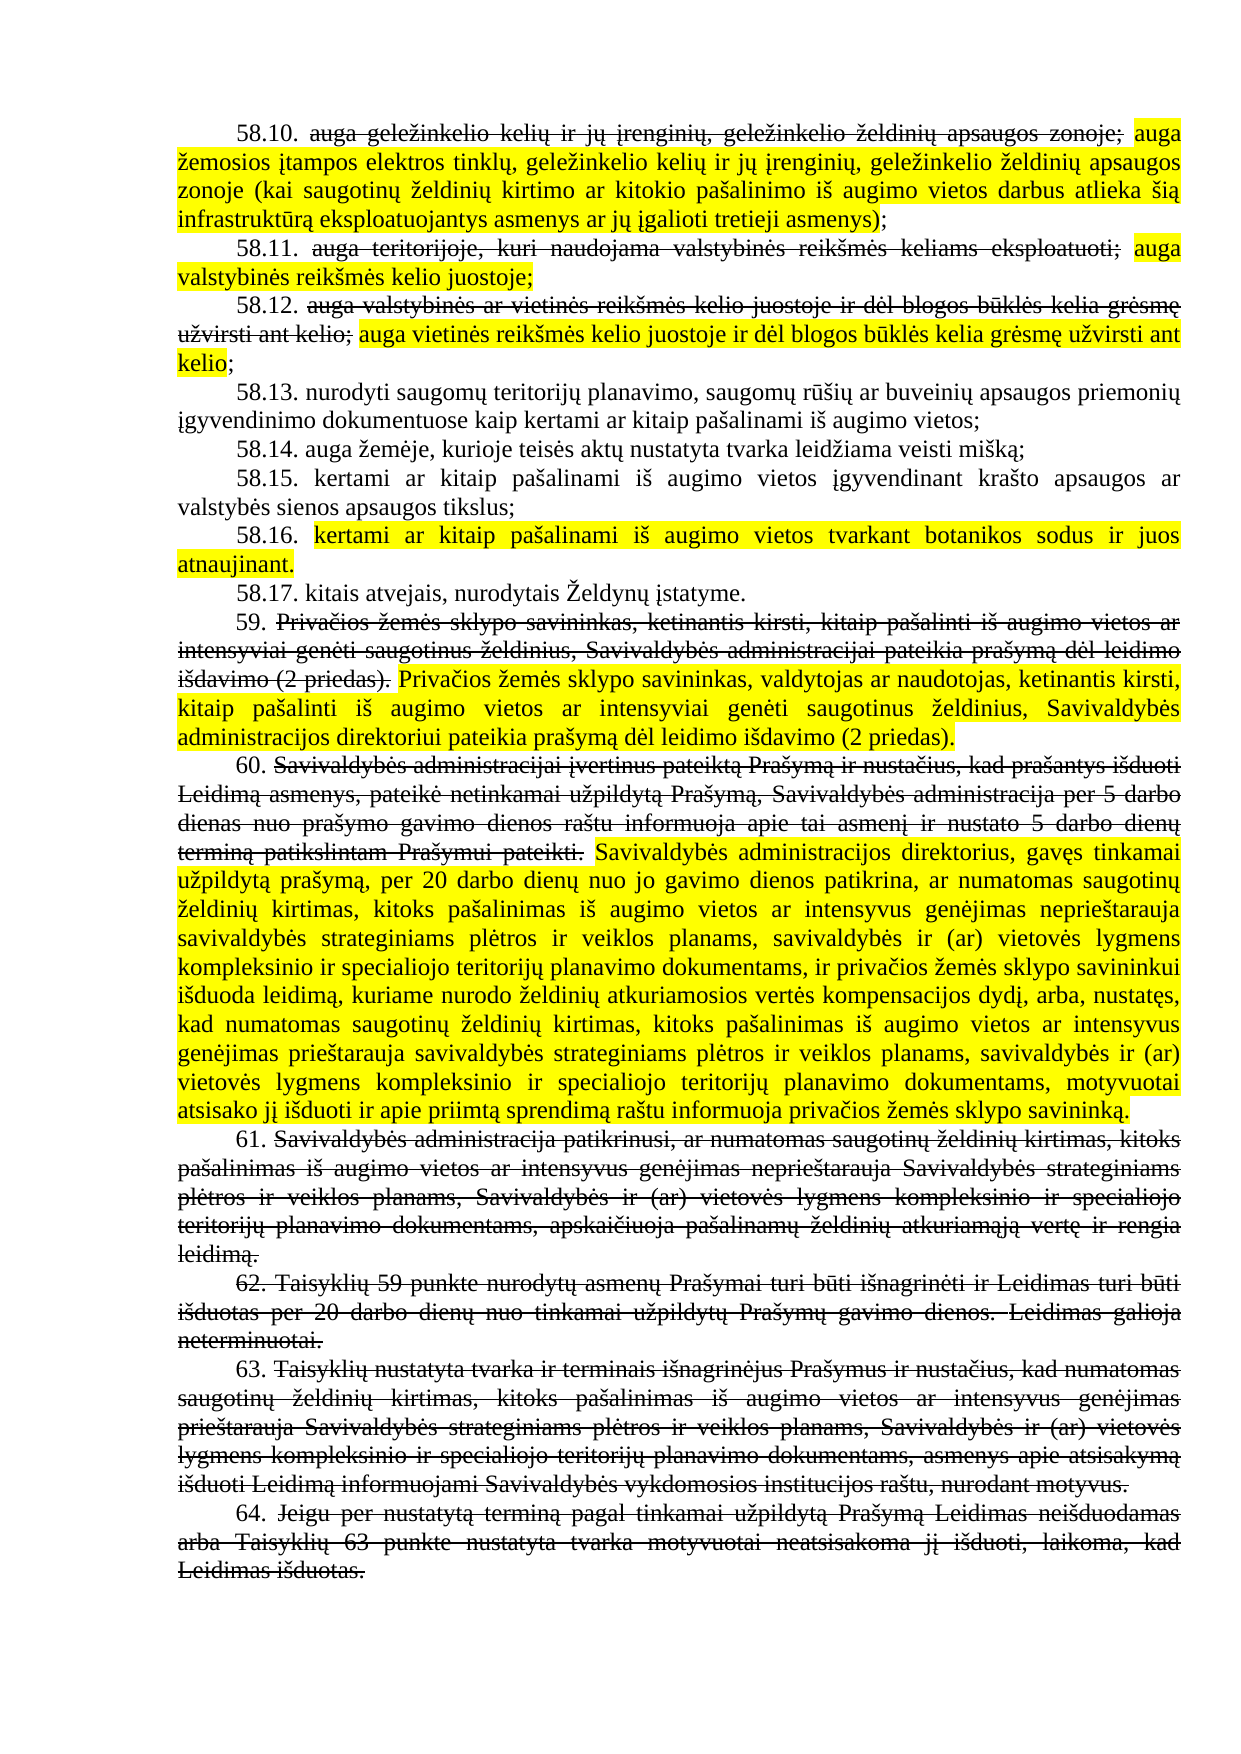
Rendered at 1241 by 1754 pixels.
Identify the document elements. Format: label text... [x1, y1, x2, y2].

text 63. Taisyklių nustatyta tvarka ir terminais išnagrinėjus Prašymus ir nustačius, kad numatomas saugotinų želdinių kirtimas, kitoks pašalinimas iš augimo vietos ar intensyvus genėjimas prieštarauja Savivaldybės strateginiams plėtros ir veiklos planams, Savivaldybės ir (ar) vietovės lygmens kompleksinio ir specialiojo teritorijų planavimo dokumentams, asmenys apie atsisakymą išduoti Leidimą informuojami Savivaldybės vykdomosios institucijos raštu, nurodant motyvus. [177, 1458, 1181, 1498]
text 60. Savivaldybės administracijai įvertinus pateiktą Prašymą ir nustačius, kad prašantys išduoti Leidimą asmenys, pateikė netinkamai užpildytą Prašymą, Savivaldybės administracija per 5 darbo dienas nuo prašymo gavimo dienos raštu informuoja apie tai asmenį ir nustato 5 darbo dienų terminą patikslintam Prašymui pateikti. Savivaldybės administracijos direktorius, gavęs tinkamai užpildytą prašymą, per 20 darbo dienų nuo jo gavimo dienos patikrina, ar numatomas saugotinų želdinių kirtimas, kitoks pašalinimas iš augimo vietos ar intensyvus genėjimas neprieštarauja savivaldybės strateginiams plėtros ir veiklos planams, savivaldybės ir (ar) vietovės lygmens kompleksinio ir specialiojo teritorijų planavimo dokumentams, ir privačios žemės sklypo savininkui išduoda leidimą, kuriame nurodo želdinių atkuriamosios vertės kompensacijos dydį, arba, nustatęs, kad numatomas saugotinų želdinių kirtimas, kitoks pašalinimas iš augimo vietos ar intensyvus genėjimas prieštarauja savivaldybės strateginiams plėtros ir veiklos planams, savivaldybės ir (ar) vietovės lygmens kompleksinio ir specialiojo teritorijų planavimo dokumentams, motyvuotai atsisako jį išduoti ir apie priimtą sprendimą raštu informuoja privačios žemės sklypo savininką. [177, 751, 1181, 795]
text 60. Savivaldybės administracijai įvertinus pateiktą Prašymą ir nustačius, kad prašantys išduoti Leidimą asmenys, pateikė netinkamai užpildytą Prašymą, Savivaldybės administracija per 5 darbo dienas nuo prašymo gavimo dienos raštu informuoja apie tai asmenį ir nustato 5 darbo dienų terminą patikslintam Prašymui pateikti. Savivaldybės administracijos direktorius, gavęs tinkamai užpildytą prašymą, per 20 darbo dienų nuo jo gavimo dienos patikrina, ar numatomas saugotinų želdinių kirtimas, kitoks pašalinimas iš augimo vietos ar intensyvus genėjimas neprieštarauja savivaldybės strateginiams plėtros ir veiklos planams, savivaldybės ir (ar) vietovės lygmens kompleksinio ir specialiojo teritorijų planavimo dokumentams, ir privačios žemės sklypo savininkui išduoda leidimą, kuriame nurodo želdinių atkuriamosios vertės kompensacijos dydį, arba, nustatęs, kad numatomas saugotinų želdinių kirtimas, kitoks pašalinimas iš augimo vietos ar intensyvus genėjimas prieštarauja savivaldybės strateginiams plėtros ir veiklos planams, savivaldybės ir (ar) vietovės lygmens kompleksinio ir specialiojo teritorijų planavimo dokumentams, motyvuotai atsisako jį išduoti ir apie priimtą sprendimą raštu informuoja privačios žemės sklypo savininką. [177, 796, 1181, 824]
text 58.14. auga žemėje, kurioje teisės aktų nustatyta tvarka leidžiama veisti mišką; [177, 434, 1181, 463]
text 64. Jeigu per nustatytą terminą pagal tinkamai užpildytą Prašymą Leidimas neišduodamas arba Taisyklių 63 punkte nustatyta tvarka motyvuotai neatsisakoma jį išduoti, laikoma, kad Leidimas išduotas. [177, 1498, 1181, 1542]
text 58.13. nurodyti saugomų teritorijų planavimo, saugomų rūšių ar buveinių apsaugos priemonių įgyvendinimo dokumentuose kaip kertami ar kitaip pašalinami iš augimo vietos; [177, 377, 1181, 434]
text 58.17. kitais atvejais, nurodytais Želdynų įstatyme. [177, 578, 1181, 607]
text 58.12. auga valstybinės ar vietinės reikšmės kelio juostoje ir dėl blogos būklės kelia grėsmę užvirsti ant kelio; auga vietinės reikšmės kelio juostoje ir dėl blogos būklės kelia grėsmę užvirsti ant kelio; [177, 291, 1181, 377]
text 58.15. kertami ar kitaip pašalinami iš augimo vietos įgyvendinant krašto apsaugos ar valstybės sienos apsaugos tikslus; [177, 463, 1181, 521]
text 61. Savivaldybės administracija patikrinusi, ar numatomas saugotinų želdinių kirtimas, kitoks pašalinimas iš augimo vietos ar intensyvus genėjimas neprieštarauja Savivaldybės strateginiams plėtros ir veiklos planams, Savivaldybės ir (ar) vietovės lygmens kompleksinio ir specialiojo teritorijų planavimo dokumentams, apskaičiuoja pašalinamų želdinių atkuriamąją vertę ir rengia leidimą. [177, 1198, 1181, 1226]
text 61. Savivaldybės administracija patikrinusi, ar numatomas saugotinų želdinių kirtimas, kitoks pašalinimas iš augimo vietos ar intensyvus genėjimas neprieštarauja Savivaldybės strateginiams plėtros ir veiklos planams, Savivaldybės ir (ar) vietovės lygmens kompleksinio ir specialiojo teritorijų planavimo dokumentams, apskaičiuoja pašalinamų želdinių atkuriamąją vertę ir rengia leidimą. [177, 1227, 1181, 1268]
text 59. Privačios žemės sklypo savininkas, ketinantis kirsti, kitaip pašalinti iš augimo vietos ar intensyviai genėti saugotinus želdinius, Savivaldybės administracijai pateikia prašymą dėl leidimo išdavimo (2 priedas). Privačios žemės sklypo savininkas, valdytojas ar naudotojas, ketinantis kirsti, kitaip pašalinti iš augimo vietos ar intensyviai genėti saugotinus želdinius, Savivaldybės administracijos direktoriui pateikia prašymą dėl leidimo išdavimo (2 priedas). [177, 607, 1181, 651]
text 62. Taisyklių 59 punkte nurodytų asmenų Prašymai turi būti išnagrinėti ir Leidimas turi būti išduotas per 20 darbo dienų nuo tinkamai užpildytų Prašymų gavimo dienos. Leidimas galioja neterminuotai. [177, 1268, 1181, 1312]
text 63. Taisyklių nustatyta tvarka ir terminais išnagrinėjus Prašymus ir nustačius, kad numatomas saugotinų želdinių kirtimas, kitoks pašalinimas iš augimo vietos ar intensyvus genėjimas prieštarauja Savivaldybės strateginiams plėtros ir veiklos planams, Savivaldybės ir (ar) vietovės lygmens kompleksinio ir specialiojo teritorijų planavimo dokumentams, asmenys apie atsisakymą išduoti Leidimą informuojami Savivaldybės vykdomosios institucijos raštu, nurodant motyvus. [177, 1428, 1181, 1456]
text 61. Savivaldybės administracija patikrinusi, ar numatomas saugotinų želdinių kirtimas, kitoks pašalinimas iš augimo vietos ar intensyvus genėjimas neprieštarauja Savivaldybės strateginiams plėtros ir veiklos planams, Savivaldybės ir (ar) vietovės lygmens kompleksinio ir specialiojo teritorijų planavimo dokumentams, apskaičiuoja pašalinamų želdinių atkuriamąją vertę ir rengia leidimą. [177, 1170, 1181, 1197]
text 58.10. auga geležinkelio kelių ir jų įrenginių, geležinkelio želdinių apsaugos zonoje; auga žemosios įtampos elektros tinklų, geležinkelio kelių ir jų įrenginių, geležinkelio želdinių apsaugos zonoje (kai saugotinų želdinių kirtimo ar kitokio pašalinimo iš augimo vietos darbus atlieka šią infrastruktūrą eksploatuojantys asmenys ar jų įgalioti tretieji asmenys); [177, 118, 1181, 233]
text 63. Taisyklių nustatyta tvarka ir terminais išnagrinėjus Prašymus ir nustačius, kad numatomas saugotinų želdinių kirtimas, kitoks pašalinimas iš augimo vietos ar intensyvus genėjimas prieštarauja Savivaldybės strateginiams plėtros ir veiklos planams, Savivaldybės ir (ar) vietovės lygmens kompleksinio ir specialiojo teritorijų planavimo dokumentams, asmenys apie atsisakymą išduoti Leidimą informuojami Savivaldybės vykdomosios institucijos raštu, nurodant motyvus. [177, 1400, 1181, 1427]
text 59. Privačios žemės sklypo savininkas, ketinantis kirsti, kitaip pašalinti iš augimo vietos ar intensyviai genėti saugotinus želdinius, Savivaldybės administracijai pateikia prašymą dėl leidimo išdavimo (2 priedas). Privačios žemės sklypo savininkas, valdytojas ar naudotojas, ketinantis kirsti, kitaip pašalinti iš augimo vietos ar intensyviai genėti saugotinus želdinius, Savivaldybės administracijos direktoriui pateikia prašymą dėl leidimo išdavimo (2 priedas). [177, 652, 1181, 751]
text 63. Taisyklių nustatyta tvarka ir terminais išnagrinėjus Prašymus ir nustačius, kad numatomas saugotinų želdinių kirtimas, kitoks pašalinimas iš augimo vietos ar intensyvus genėjimas prieštarauja Savivaldybės strateginiams plėtros ir veiklos planams, Savivaldybės ir (ar) vietovės lygmens kompleksinio ir specialiojo teritorijų planavimo dokumentams, asmenys apie atsisakymą išduoti Leidimą informuojami Savivaldybės vykdomosios institucijos raštu, nurodant motyvus. [177, 1354, 1181, 1399]
text 62. Taisyklių 59 punkte nurodytų asmenų Prašymai turi būti išnagrinėti ir Leidimas turi būti išduotas per 20 darbo dienų nuo tinkamai užpildytų Prašymų gavimo dienos. Leidimas galioja neterminuotai. [177, 1313, 1181, 1354]
text 58.11. auga teritorijoje, kuri naudojama valstybinės reikšmės keliams eksploatuoti; auga valstybinės reikšmės kelio juostoje; [177, 233, 1181, 291]
text 60. Savivaldybės administracijai įvertinus pateiktą Prašymą ir nustačius, kad prašantys išduoti Leidimą asmenys, pateikė netinkamai užpildytą Prašymą, Savivaldybės administracija per 5 darbo dienas nuo prašymo gavimo dienos raštu informuoja apie tai asmenį ir nustato 5 darbo dienų terminą patikslintam Prašymui pateikti. Savivaldybės administracijos direktorius, gavęs tinkamai užpildytą prašymą, per 20 darbo dienų nuo jo gavimo dienos patikrina, ar numatomas saugotinų želdinių kirtimas, kitoks pašalinimas iš augimo vietos ar intensyvus genėjimas neprieštarauja savivaldybės strateginiams plėtros ir veiklos planams, savivaldybės ir (ar) vietovės lygmens kompleksinio ir specialiojo teritorijų planavimo dokumentams, ir privačios žemės sklypo savininkui išduoda leidimą, kuriame nurodo želdinių atkuriamosios vertės kompensacijos dydį, arba, nustatęs, kad numatomas saugotinų želdinių kirtimas, kitoks pašalinimas iš augimo vietos ar intensyvus genėjimas prieštarauja savivaldybės strateginiams plėtros ir veiklos planams, savivaldybės ir (ar) vietovės lygmens kompleksinio ir specialiojo teritorijų planavimo dokumentams, motyvuotai atsisako jį išduoti ir apie priimtą sprendimą raštu informuoja privačios žemės sklypo savininką. [177, 825, 1181, 1124]
text 58.16. kertami ar kitaip pašalinami iš augimo vietos tvarkant botanikos sodus ir juos atnaujinant. [177, 521, 1181, 578]
text 64. Jeigu per nustatytą terminą pagal tinkamai užpildytą Prašymą Leidimas neišduodamas arba Taisyklių 63 punkte nustatyta tvarka motyvuotai neatsisakoma jį išduoti, laikoma, kad Leidimas išduotas. [177, 1543, 1181, 1584]
text 61. Savivaldybės administracija patikrinusi, ar numatomas saugotinų želdinių kirtimas, kitoks pašalinimas iš augimo vietos ar intensyvus genėjimas neprieštarauja Savivaldybės strateginiams plėtros ir veiklos planams, Savivaldybės ir (ar) vietovės lygmens kompleksinio ir specialiojo teritorijų planavimo dokumentams, apskaičiuoja pašalinamų želdinių atkuriamąją vertę ir rengia leidimą. [177, 1124, 1181, 1169]
